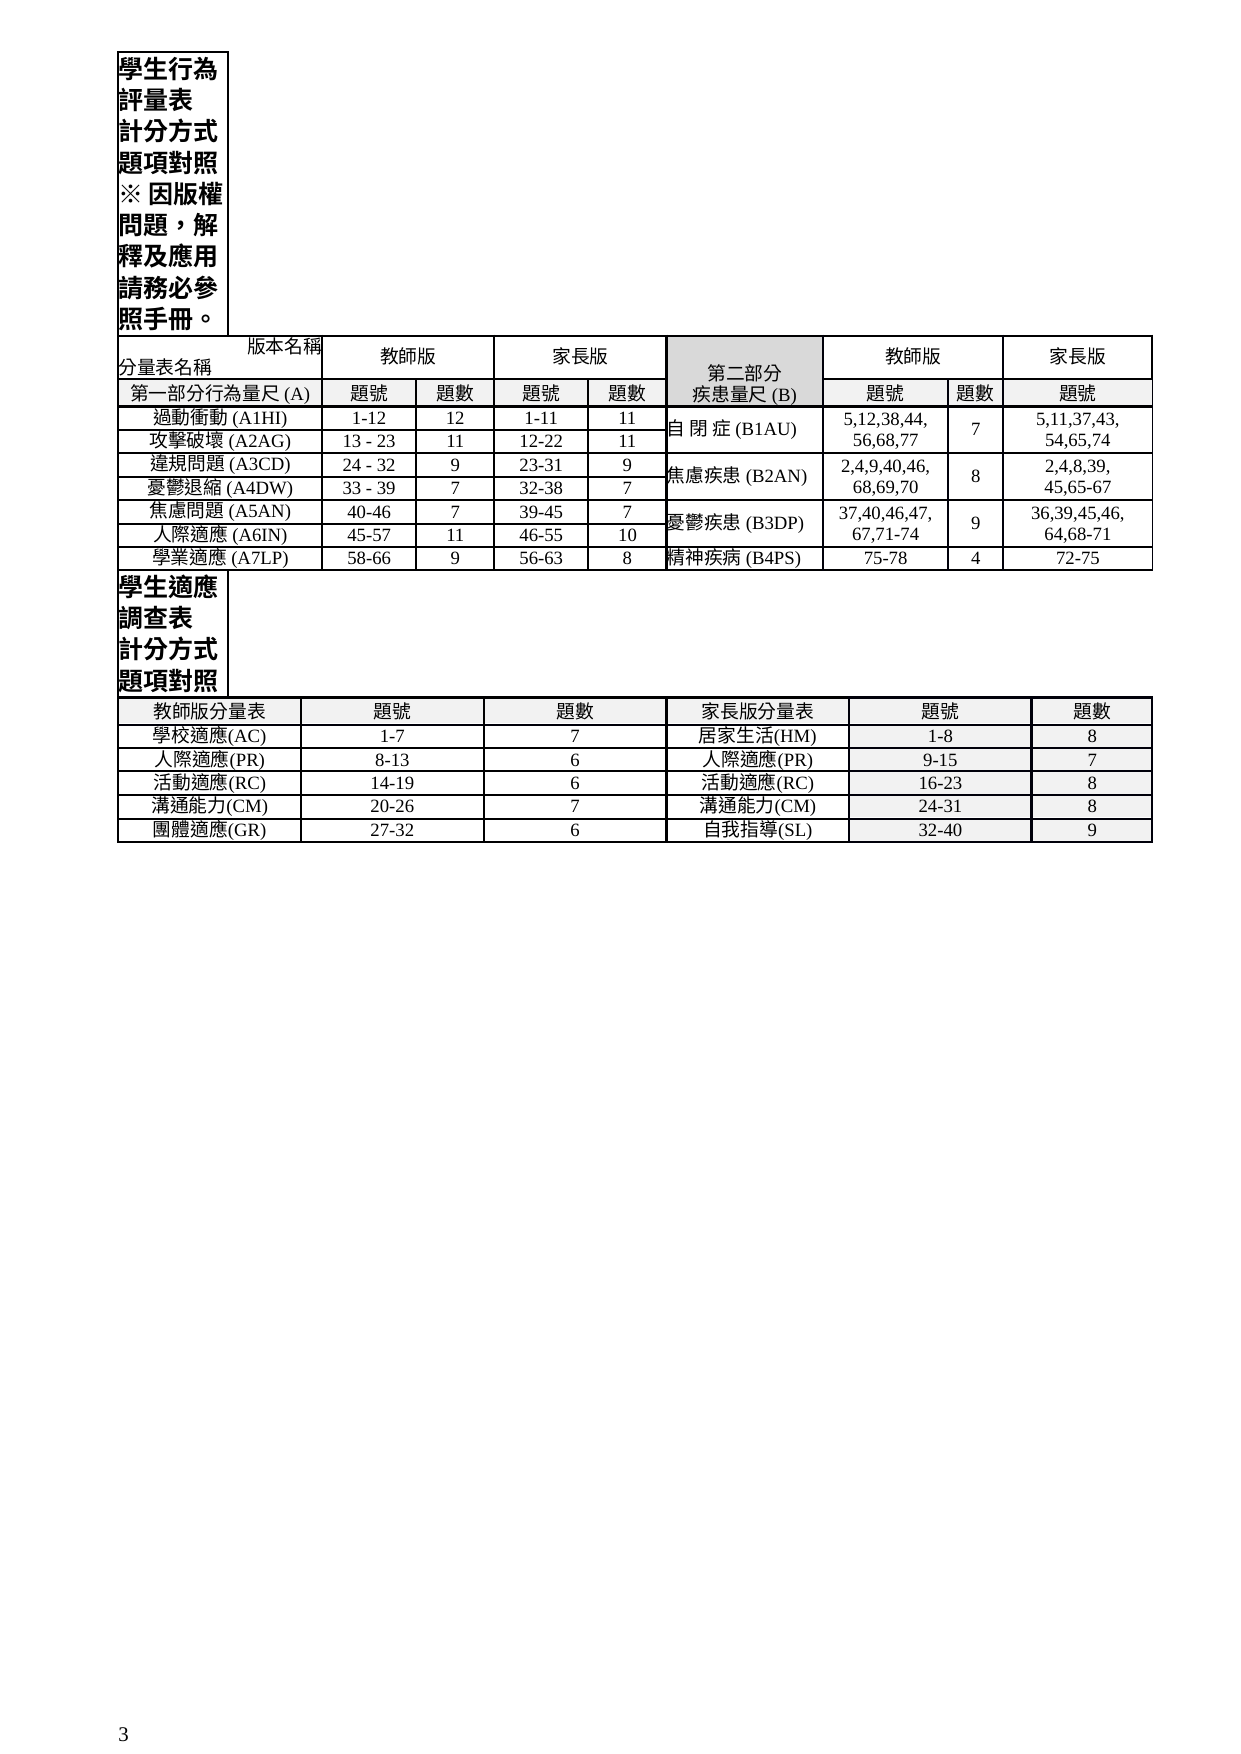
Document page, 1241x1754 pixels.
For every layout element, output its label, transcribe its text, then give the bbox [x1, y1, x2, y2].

table_cell 焦慮問題 (A5AN) [119, 501, 321, 523]
table_cell 憂鬱疾患 (B3DP) [668, 501, 822, 546]
table_cell 攻擊破壞 (A2AG) [119, 431, 321, 452]
table_cell 13 - 23 [323, 431, 415, 452]
table_cell 焦慮疾患 (B2AN) [668, 454, 822, 499]
table_cell 題數 [485, 699, 665, 723]
table_cell 75-78 [824, 548, 947, 569]
table_cell 16-23 [850, 772, 1030, 794]
table_cell 2,4,9,40,46, 68,69,70 [824, 454, 947, 499]
table_cell 23-31 [495, 454, 587, 476]
table_cell 1-11 [495, 408, 587, 429]
table_cell 24-31 [850, 796, 1030, 817]
table_cell 20-26 [302, 796, 483, 817]
table_cell 學業適應 (A7LP) [119, 548, 321, 569]
table_cell 12-22 [495, 431, 587, 452]
table_cell 題數 [1033, 699, 1151, 723]
table_cell 題數 [589, 380, 665, 405]
table_cell 學生適應調查表 計分方式題項對照 [119, 571, 227, 696]
table_cell 46-55 [495, 525, 587, 546]
table_cell 教師版 [323, 337, 493, 378]
table_cell 6 [485, 749, 665, 770]
table_cell 6 [485, 820, 665, 841]
table_cell 8 [949, 454, 1002, 499]
table_cell 5,12,38,44, 56,68,77 [824, 408, 947, 452]
table_cell 人際適應(PR) [119, 749, 300, 770]
table_cell 溝通能力(CM) [668, 796, 848, 817]
table_cell 第二部分 疾患量尺 (B) [668, 337, 822, 405]
table_cell 9 [949, 501, 1002, 546]
table_cell 9 [417, 454, 493, 476]
table_cell 7 [589, 501, 665, 523]
table_cell 7 [417, 478, 493, 499]
table_cell 題號 [850, 699, 1030, 723]
table_cell 題數 [949, 380, 1002, 405]
table_cell 10 [589, 525, 665, 546]
table_cell 7 [949, 408, 1002, 452]
table_cell 題數 [417, 380, 493, 405]
table_cell 人際適應 (A6IN) [119, 525, 321, 546]
table_cell 學校適應(AC) [119, 726, 300, 747]
table_cell 7 [417, 501, 493, 523]
table_cell 45-57 [323, 525, 415, 546]
table_cell 32-38 [495, 478, 587, 499]
table_cell 教師版分量表 [119, 699, 300, 723]
table_cell 72-75 [1004, 548, 1152, 569]
table_cell 32-40 [850, 820, 1030, 841]
table_cell 題號 [1004, 380, 1152, 405]
table_cell 37,40,46,47, 67,71-74 [824, 501, 947, 546]
table_cell 12 [417, 408, 493, 429]
table_cell 第一部分行為量尺 (A) [119, 380, 321, 405]
table_cell 9 [417, 548, 493, 569]
table_cell 8-13 [302, 749, 483, 770]
table_cell 6 [485, 772, 665, 794]
table_cell 題號 [495, 380, 587, 405]
table_cell 7 [1033, 749, 1151, 770]
table_cell 9-15 [850, 749, 1030, 770]
table_cell 36,39,45,46, 64,68-71 [1004, 501, 1152, 546]
table_cell 團體適應(GR) [119, 820, 300, 841]
table_cell 居家生活(HM) [668, 726, 848, 747]
table_cell 7 [485, 796, 665, 817]
table_cell 過動衝動 (A1HI) [119, 408, 321, 429]
table_cell 11 [417, 431, 493, 452]
table_cell 39-45 [495, 501, 587, 523]
table_cell 家長版分量表 [668, 699, 848, 723]
table_cell 40-46 [323, 501, 415, 523]
table_cell 活動適應(RC) [119, 772, 300, 794]
table_cell 活動適應(RC) [668, 772, 848, 794]
table_cell 11 [417, 525, 493, 546]
table_cell 1-12 [323, 408, 415, 429]
table_cell 5,11,37,43, 54,65,74 [1004, 408, 1152, 452]
table_cell 家長版 [495, 337, 665, 378]
table_cell 憂鬱退縮 (A4DW) [119, 478, 321, 499]
table_cell 11 [589, 431, 665, 452]
table_cell 版本名稱 分量表名稱 [119, 337, 321, 378]
table_cell 違規問題 (A3CD) [119, 454, 321, 476]
table_cell 8 [589, 548, 665, 569]
table_cell 溝通能力(CM) [119, 796, 300, 817]
table_cell 9 [1033, 820, 1151, 841]
table_cell 題號 [302, 699, 483, 723]
table_cell 27-32 [302, 820, 483, 841]
table_cell 題號 [824, 380, 947, 405]
table_cell 1-8 [850, 726, 1030, 747]
table_cell 7 [589, 478, 665, 499]
table_cell 56-63 [495, 548, 587, 569]
table_cell 14-19 [302, 772, 483, 794]
table_cell 11 [589, 408, 665, 429]
table_cell 教師版 [824, 337, 1002, 378]
table_cell 58-66 [323, 548, 415, 569]
table_cell 2,4,8,39, 45,65-67 [1004, 454, 1152, 499]
table_cell 自我指導(SL) [668, 820, 848, 841]
table_cell 精神疾病 (B4PS) [668, 548, 822, 569]
table_cell 4 [949, 548, 1002, 569]
table_cell 24 - 32 [323, 454, 415, 476]
table_cell 9 [589, 454, 665, 476]
table_cell 自 閉 症 (B1AU) [668, 408, 822, 452]
table_cell 8 [1033, 772, 1151, 794]
table_cell 1-7 [302, 726, 483, 747]
table_header 學生行為評量表 計分方式題項對照 ※ 因版權問題，解釋及應用請務必參照手冊。 [119, 53, 227, 334]
table_cell 33 - 39 [323, 478, 415, 499]
table_cell 題號 [323, 380, 415, 405]
table_cell 人際適應(PR) [668, 749, 848, 770]
table_cell 8 [1033, 726, 1151, 747]
table_cell 7 [485, 726, 665, 747]
table_cell 8 [1033, 796, 1151, 817]
table_cell 家長版 [1004, 337, 1151, 378]
